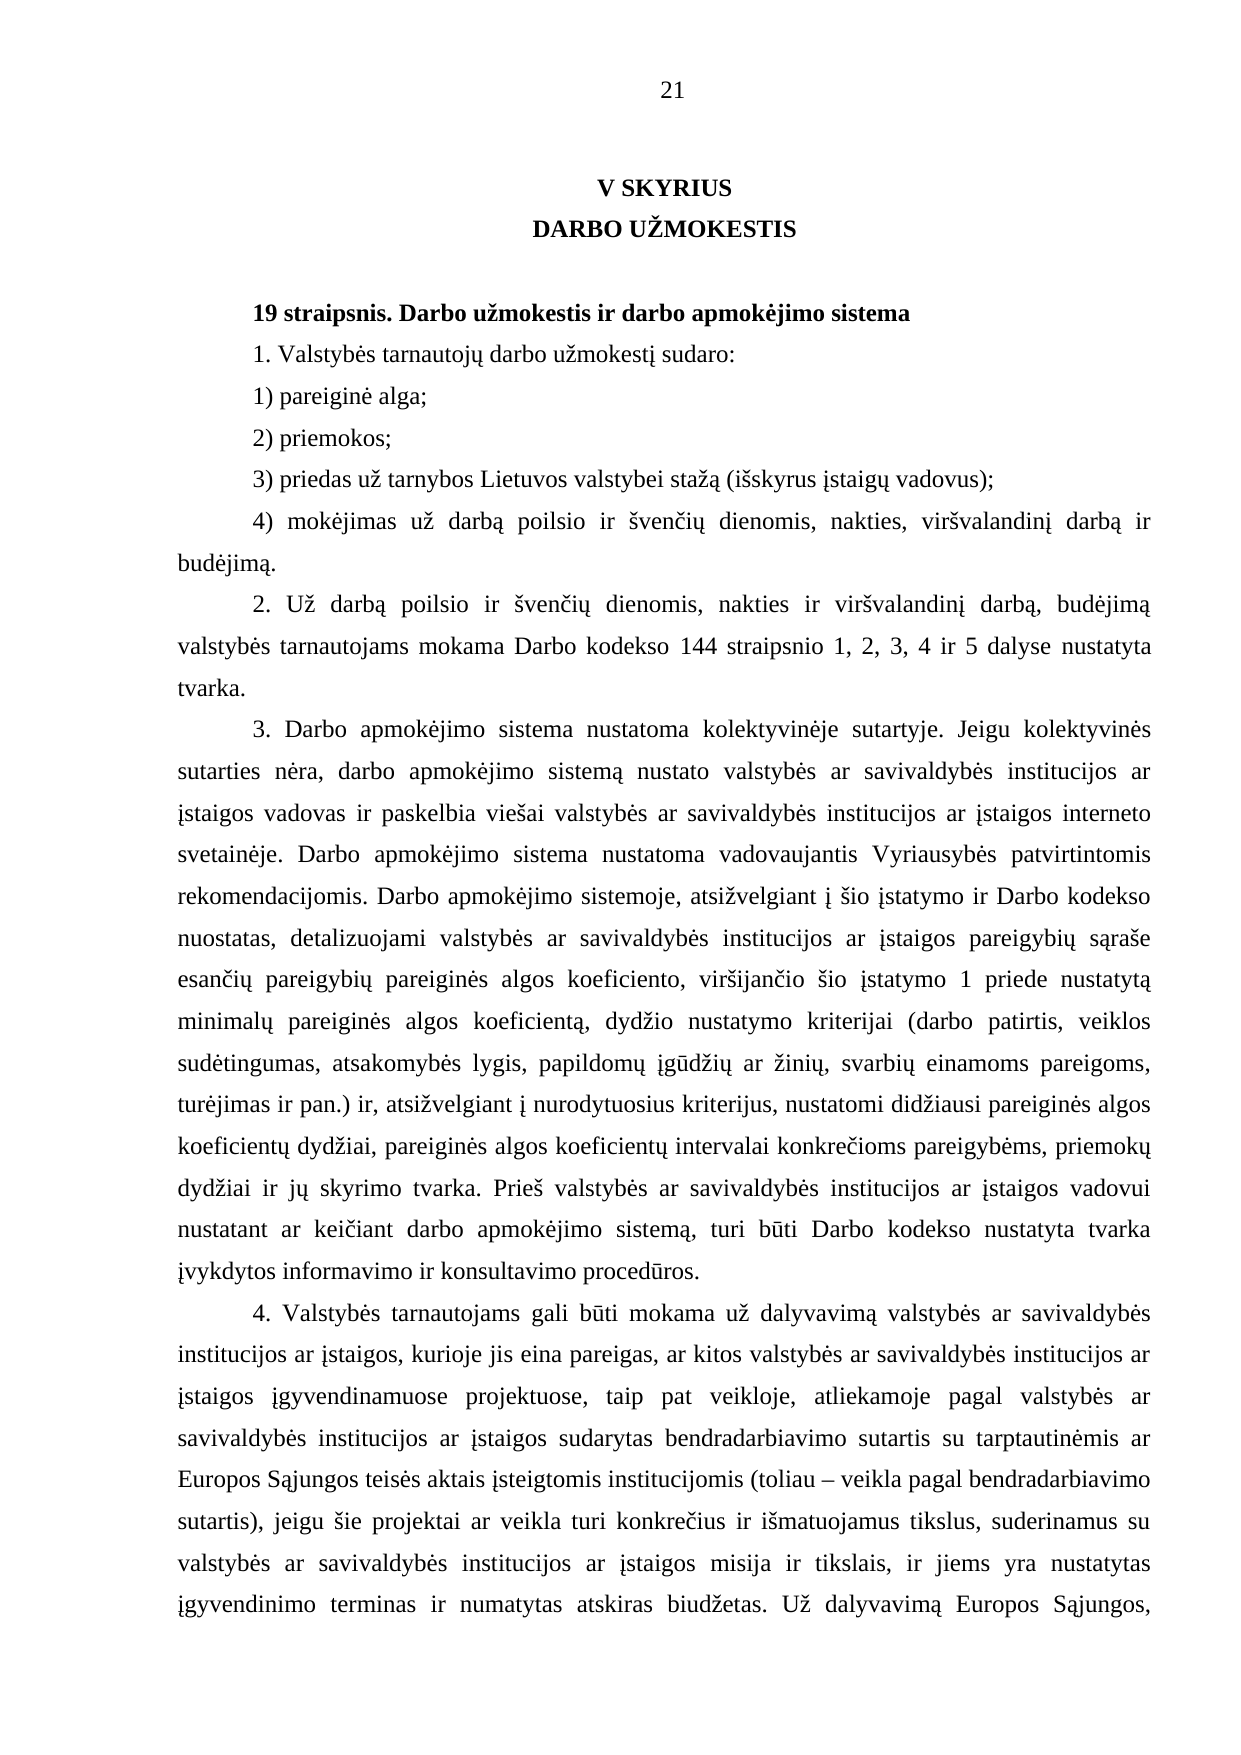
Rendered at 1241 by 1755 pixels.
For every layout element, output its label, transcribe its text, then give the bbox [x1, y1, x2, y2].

text 1. Valstybės tarnautojų darbo užmokestį sudaro: [177, 326, 1152, 368]
text 2) priemokos; [177, 410, 1152, 451]
text 1) pareiginė alga; [177, 368, 1152, 410]
text V SKYRIUS [177, 160, 1152, 201]
text 4. Valstybės tarnautojams gali būti mokama už dalyvavimą valstybės ar savivaldybės institucijos ar įstaigos, kurioje jis eina pareigas, ar kitos valstybės ar savivaldybės institucijos ar įstaigos įgyvendinamuose projektuose, taip pat veikloje, atliekamoje pagal valstybės ar savivaldybės institucijos ar įstaigos sudarytas bendradarbiavimo sutartis su tarptautinėmis ar Europos Sąjungos teisės aktais įsteigtomis institucijomis (toliau – veikla pagal bendradarbiavimo sutartis), jeigu šie projektai ar veikla turi konkrečius ir išmatuojamus tikslus, suderinamus su valstybės ar savivaldybės institucijos ar įstaigos misija ir tikslais, ir jiems yra nustatytas įgyvendinimo terminas ir numatytas atskiras biudžetas. Už dalyvavimą Europos Sąjungos, [177, 1285, 1152, 1618]
text 3) priedas už tarnybos Lietuvos valstybei stažą (išskyrus įstaigų vadovus); [177, 451, 1152, 493]
text 2. Už darbą poilsio ir švenčių dienomis, nakties ir viršvalandinį darbą, budėjimą valstybės tarnautojams mokama Darbo kodekso 144 straipsnio 1, 2, 3, 4 ir 5 dalyse nustatyta tvarka. [177, 576, 1152, 701]
text 4) mokėjimas už darbą poilsio ir švenčių dienomis, nakties, viršvalandinį darbą ir budėjimą. [177, 493, 1152, 576]
text 3. Darbo apmokėjimo sistema nustatoma kolektyvinėje sutartyje. Jeigu kolektyvinės sutarties nėra, darbo apmokėjimo sistemą nustato valstybės ar savivaldybės institucijos ar įstaigos vadovas ir paskelbia viešai valstybės ar savivaldybės institucijos ar įstaigos interneto svetainėje. Darbo apmokėjimo sistema nustatoma vadovaujantis Vyriausybės patvirtintomis rekomendacijomis. Darbo apmokėjimo sistemoje, atsižvelgiant į šio įstatymo ir Darbo kodekso nuostatas, detalizuojami valstybės ar savivaldybės institucijos ar įstaigos pareigybių sąraše esančių pareigybių pareiginės algos koeficiento, viršijančio šio įstatymo 1 priede nustatytą minimalų pareiginės algos koeficientą, dydžio nustatymo kriterijai (darbo patirtis, veiklos sudėtingumas, atsakomybės lygis, papildomų įgūdžių ar žinių, svarbių einamoms pareigoms, turėjimas ir pan.) ir, atsižvelgiant į nurodytuosius kriterijus, nustatomi didžiausi pareiginės algos koeficientų dydžiai, pareiginės algos koeficientų intervalai konkrečioms pareigybėms, priemokų dydžiai ir jų skyrimo tvarka. Prieš valstybės ar savivaldybės institucijos ar įstaigos vadovui nustatant ar keičiant darbo apmokėjimo sistemą, turi būti Darbo kodekso nustatyta tvarka įvykdytos informavimo ir konsultavimo procedūros. [177, 701, 1152, 1285]
text DARBO UŽMOKESTIS [177, 201, 1152, 243]
text 19 straipsnis. Darbo užmokestis ir darbo apmokėjimo sistema [177, 285, 1152, 326]
